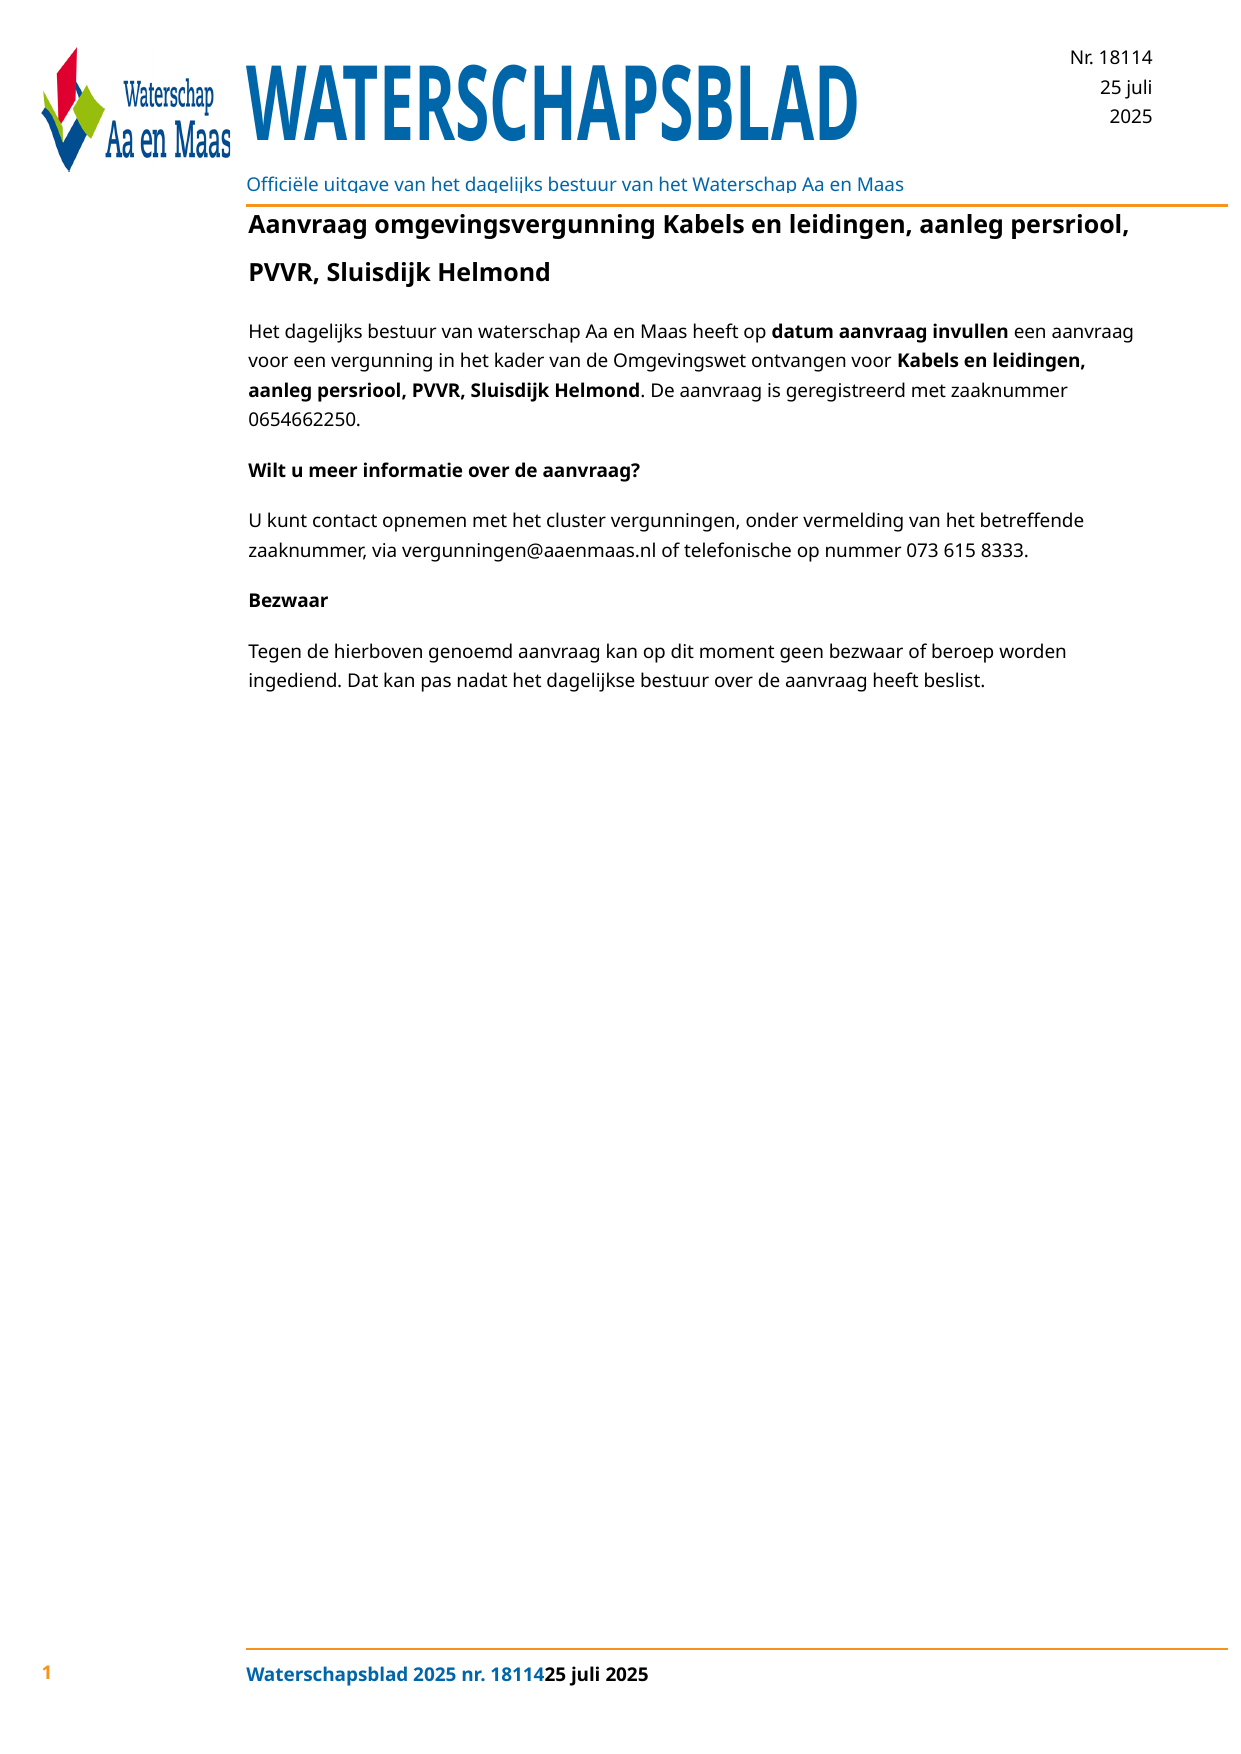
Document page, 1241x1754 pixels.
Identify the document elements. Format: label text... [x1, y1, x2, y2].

text U kunt contact opnemen met het cluster vergunningen, onder vermelding van het betreffende zaaknummer, via vergunningen@aaenmaas.nl of telefonische op nummer 073 615 8333. [248, 507, 1152, 563]
text Het dagelijks bestuur van waterschap Aa en Maas heeft op datum aanvraag invullen een aanvraag voor een vergunning in het kader van de Omgevingswet ontvangen voor Kabels en leidingen, aanleg persriool, PVVR, Sluisdijk Helmond. De aanvraag is geregistreerd met zaaknummer 0654662250. [248, 318, 1152, 432]
text Tegen de hierboven genoemd aanvraag kan op dit moment geen bezwaar of beroep worden ingediend. Dat kan pas nadat het dagelijkse bestuur over de aanvraag heeft beslist. [248, 638, 1152, 693]
text Aanvraag omgevingsvergunning Kabels en leidingen, aanleg persriool, PVVR, Sluisdijk Helmond [248, 207, 1152, 288]
text Wilt u meer informatie over de aanvraag? [248, 457, 1152, 483]
text Bezwaar [248, 587, 1152, 613]
picture [41, 47, 231, 172]
